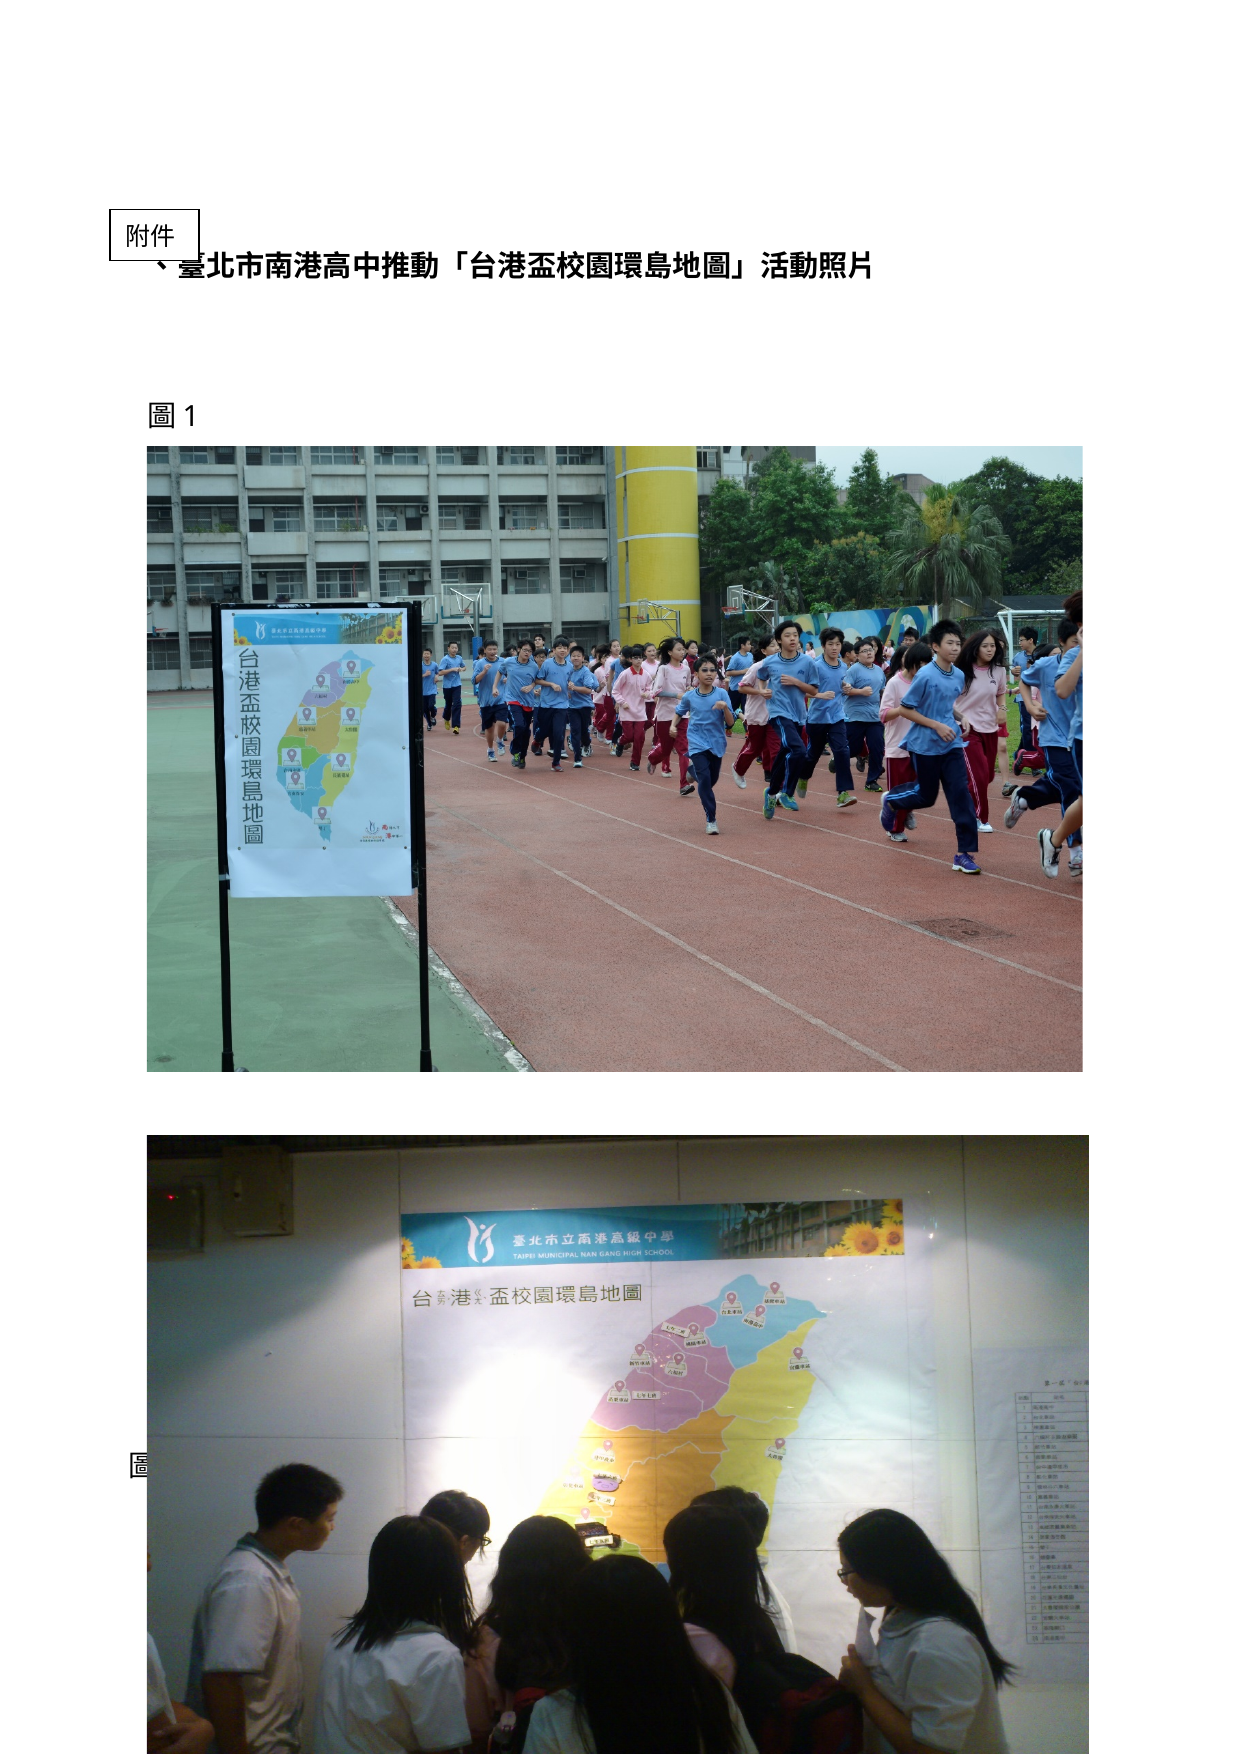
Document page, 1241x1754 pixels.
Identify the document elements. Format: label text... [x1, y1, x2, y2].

text 圖2 [113, 1420, 146, 1495]
text 附件 [125, 217, 184, 253]
picture [146, 1135, 1089, 1754]
text 圖1 [147, 370, 1092, 445]
text 圖2 [132, 1455, 146, 1475]
picture [146, 446, 1083, 1072]
text 、臺北市南港高中推動「台港盃校園環島地圖」活動照片 [148, 220, 1092, 295]
